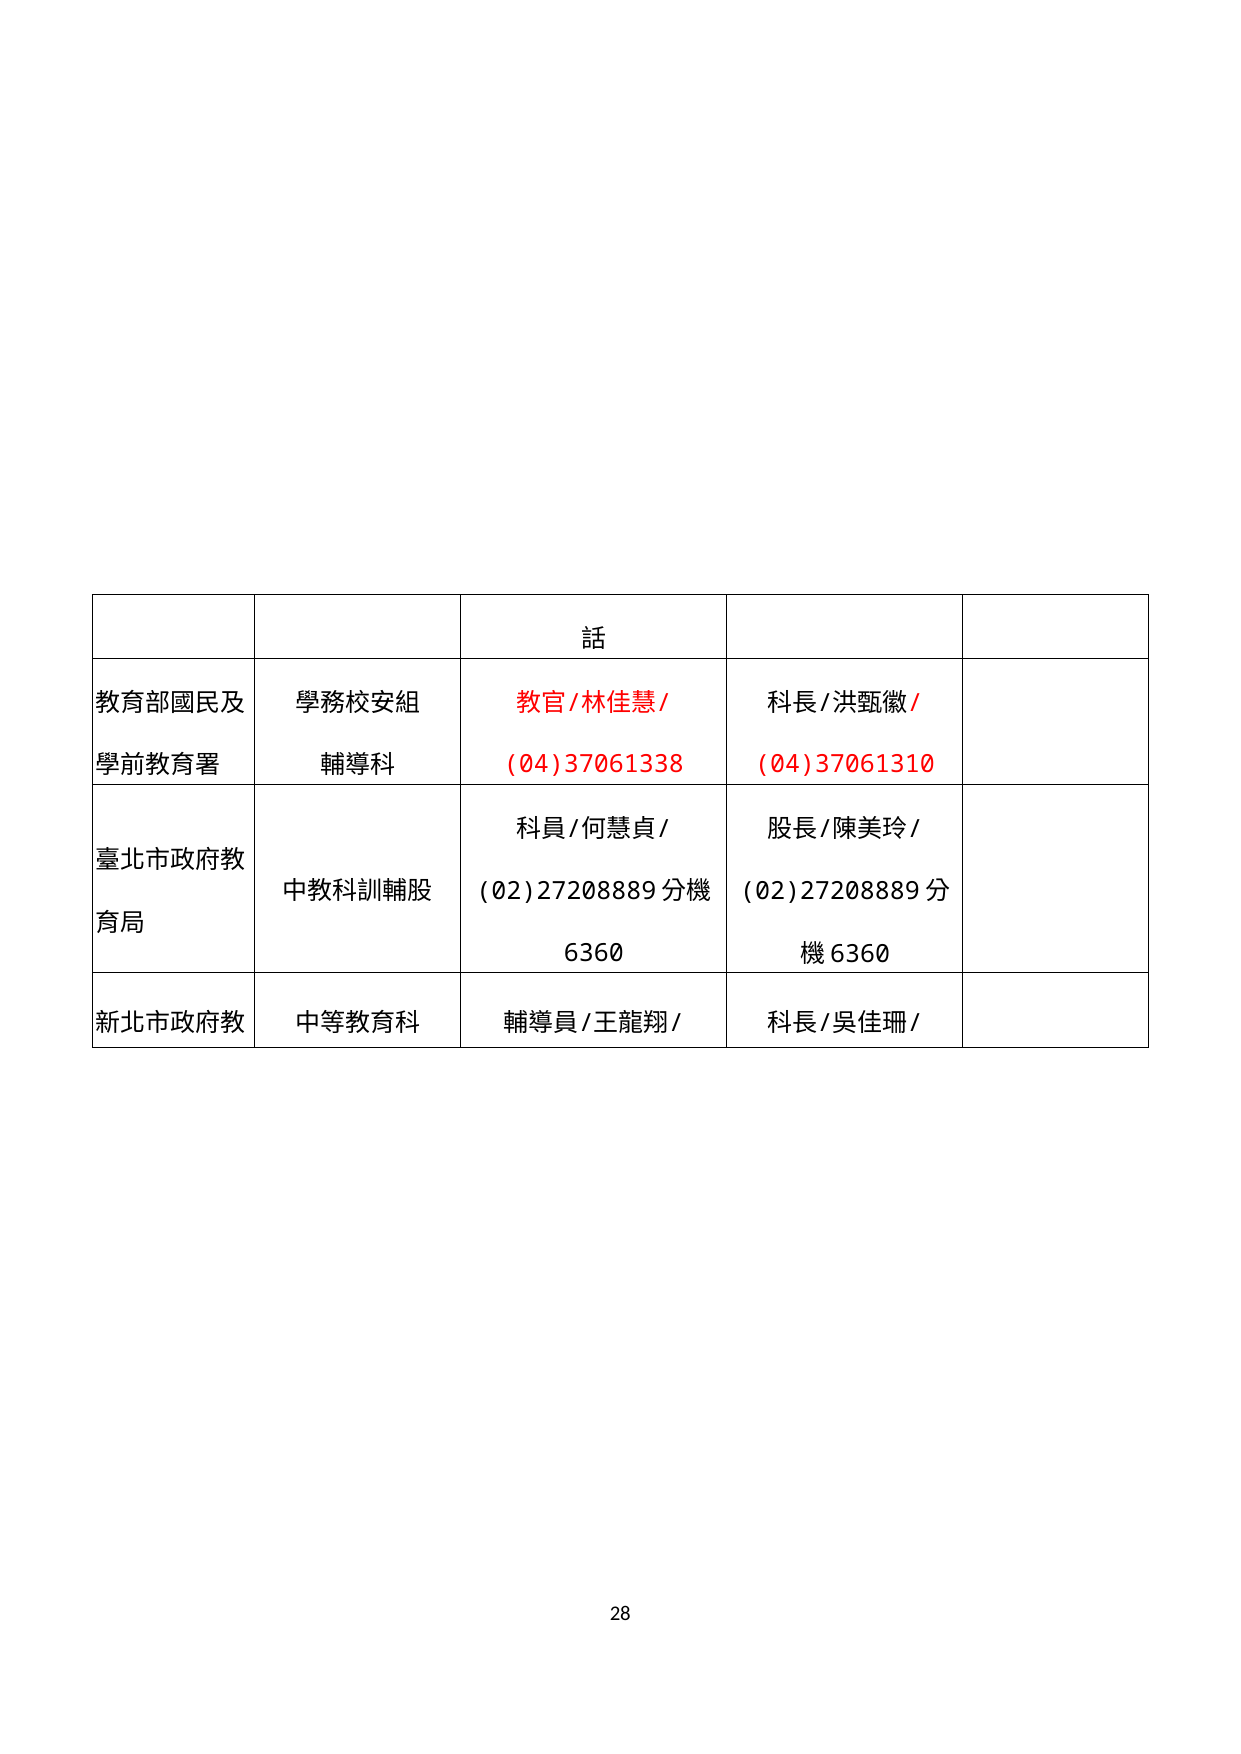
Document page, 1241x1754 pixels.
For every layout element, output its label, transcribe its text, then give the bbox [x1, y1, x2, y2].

table_cell 學務校安組 輔導科 [255, 659, 460, 784]
table_cell 中教科訓輔股 [255, 785, 460, 972]
table_header 話 [461, 595, 726, 658]
table_cell 科長/洪甄徽/ (04)37061310 [727, 659, 962, 784]
table_cell [963, 785, 1148, 972]
table_header [93, 595, 254, 658]
table_header [255, 595, 460, 658]
table_cell [963, 973, 1148, 1047]
table_cell 股長/陳美玲/(02)27208889分機6360 [727, 785, 962, 972]
table_cell 科長/吳佳珊/ [727, 973, 962, 1047]
table_cell 中等教育科 [255, 973, 460, 1047]
table_cell 新北市政府教 [93, 973, 254, 1047]
table_cell 輔導員/王龍翔/ [461, 973, 726, 1047]
table_cell 臺北市政府教育局 [93, 785, 254, 972]
table_cell 教官/林佳慧/ (04)37061338 [461, 659, 726, 784]
table_cell [963, 659, 1148, 784]
table_cell 科員/何慧貞/(02)27208889分機6360 [461, 785, 726, 972]
table_header [727, 595, 962, 658]
table_header [963, 595, 1148, 658]
table_cell 教育部國民及學前教育署 [93, 659, 254, 784]
